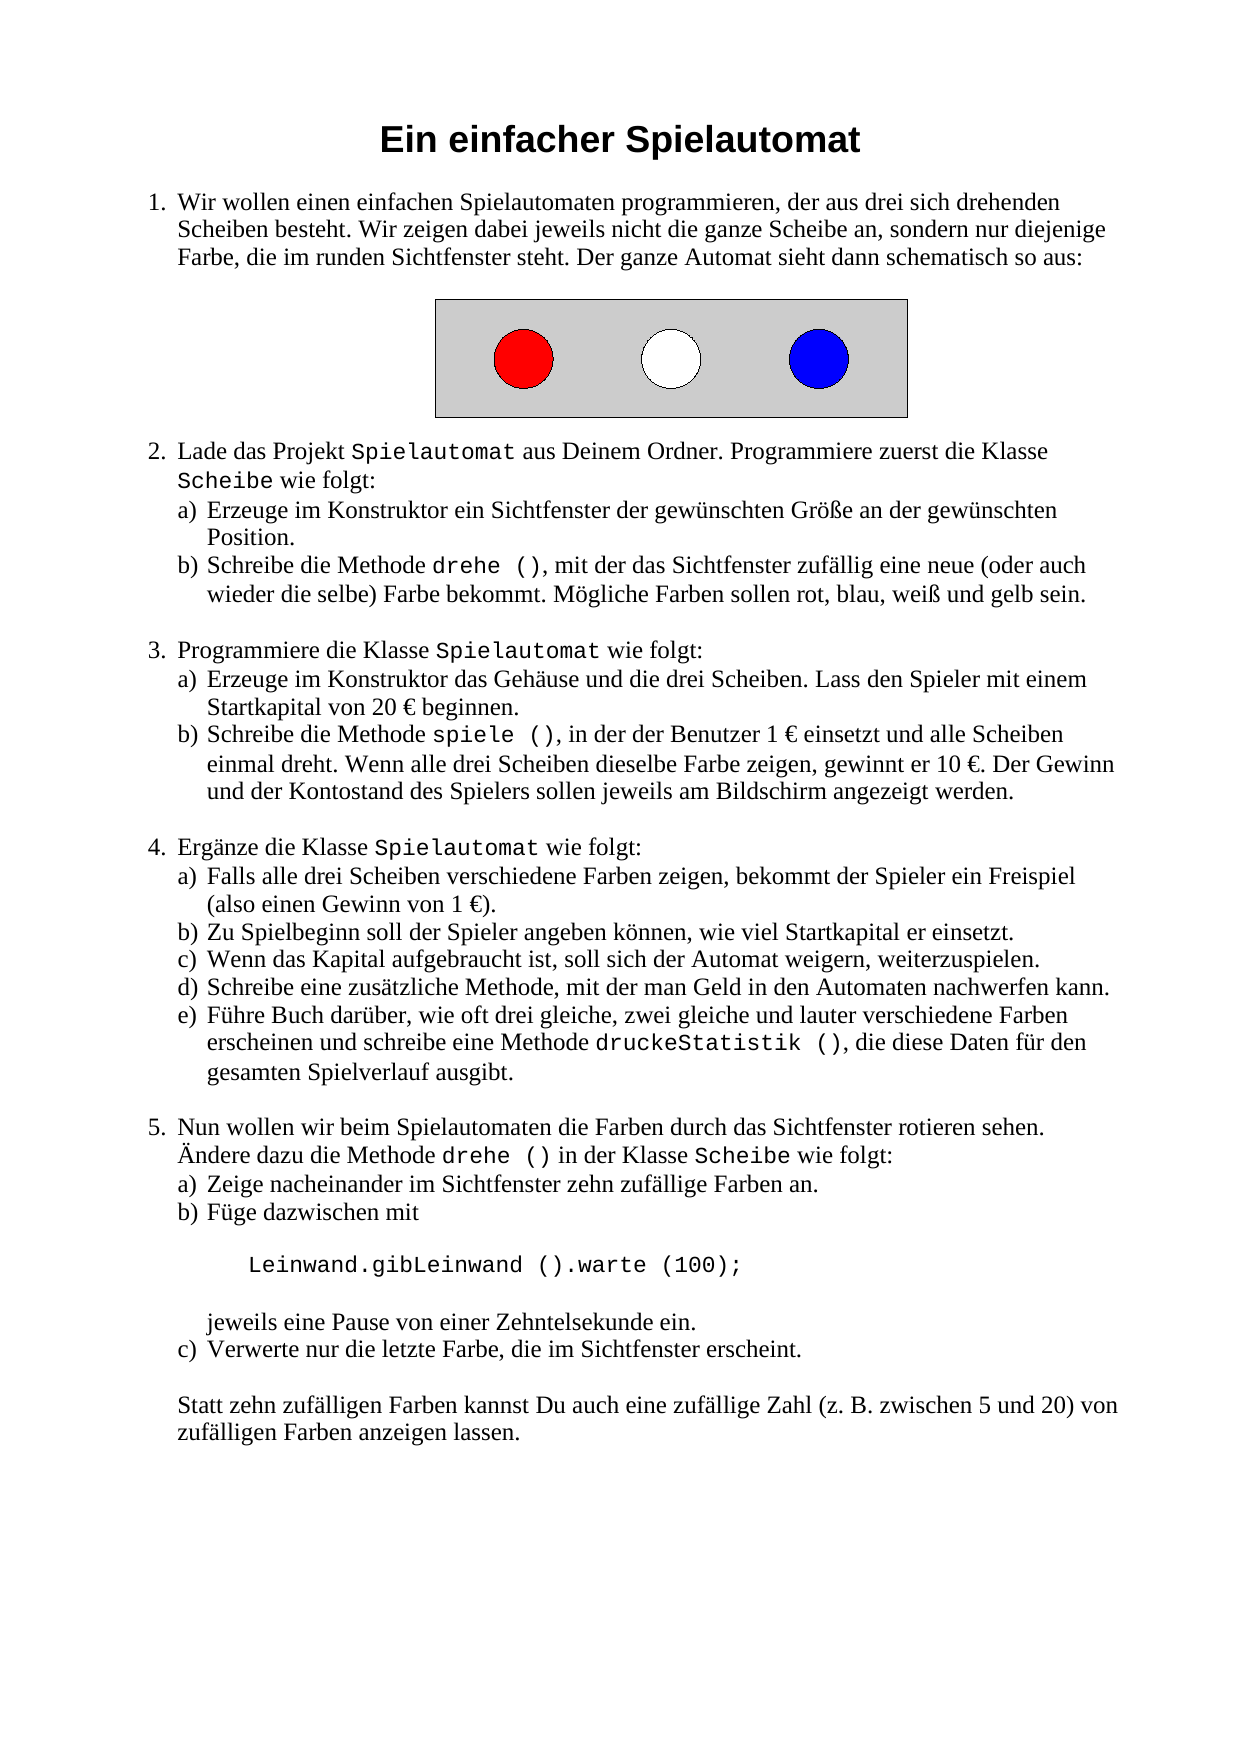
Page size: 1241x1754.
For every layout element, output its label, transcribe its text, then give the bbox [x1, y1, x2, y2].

list Erzeuge im Konstruktor das Gehäuse und die drei Scheiben. Lass den Spieler mit einem Startkapital von 20 € beginnen. [177, 665, 1122, 721]
text Ein einfacher Spielautomat [118, 118, 1122, 160]
list Nun wollen wir beim Spielautomaten die Farben durch das Sichtfenster rotieren sehen. Ändere dazu die Methode drehe () in der Klasse Scheibe wie folgt: [148, 1113, 1122, 1170]
list Lade das Projekt Spielautomat aus Deinem Ordner. Programmiere zuerst die Klasse Scheibe wie folgt: [148, 437, 1122, 496]
list Ergänze die Klasse Spielautomat wie folgt: [148, 833, 1122, 862]
list Wir wollen einen einfachen Spielautomaten programmieren, der aus drei sich drehenden Scheiben besteht. Wir zeigen dabei jeweils nicht die ganze Scheibe an, sondern nur diejenige Farbe, die im runden Sichtfenster steht. Der ganze Automat sieht dann schematisch so aus: [148, 188, 1122, 271]
list Leinwand.gibLeinwand ().warte (100); [177, 1253, 1122, 1279]
list Führe Buch darüber, wie oft drei gleiche, zwei gleiche und lauter verschiedene Farben erscheinen und schreibe eine Methode druckeStatistik (), die diese Daten für den gesamten Spielverlauf ausgibt. [177, 1001, 1122, 1085]
list Zu Spielbeginn soll der Spieler angeben können, wie viel Startkapital er einsetzt. [177, 918, 1122, 945]
list Schreibe die Methode drehe (), mit der das Sichtfenster zufällig eine neue (oder auch wieder die selbe) Farbe bekommt. Mögliche Farben sollen rot, blau, weiß und gelb sein. [177, 551, 1122, 608]
list Statt zehn zufälligen Farben kannst Du auch eine zufällige Zahl (z. B. zwischen 5 und 20) von zufälligen Farben anzeigen lassen. [148, 1391, 1122, 1446]
list Programmiere die Klasse Spielautomat wie folgt: [148, 636, 1122, 665]
list Verwerte nur die letzte Farbe, die im Sichtfenster erscheint. [177, 1335, 1122, 1363]
list jeweils eine Pause von einer Zehntelsekunde ein. [177, 1308, 1122, 1335]
list Schreibe eine zusätzliche Methode, mit der man Geld in den Automaten nachwerfen kann. [177, 973, 1122, 1001]
list Falls alle drei Scheiben verschiedene Farben zeigen, bekommt der Spieler ein Freispiel (also einen Gewinn von 1 €). [177, 862, 1122, 918]
list Schreibe die Methode spiele (), in der der Benutzer 1 € einsetzt und alle Scheiben einmal dreht. Wenn alle drei Scheiben dieselbe Farbe zeigen, gewinnt er 10 €. Der Gewinn und der Kontostand des Spielers sollen jeweils am Bildschirm angezeigt werden. [177, 721, 1122, 805]
list Füge dazwischen mit [177, 1198, 1122, 1226]
list Wenn das Kapital aufgebraucht ist, soll sich der Automat weigern, weiterzuspielen. [177, 945, 1122, 973]
list Zeige nacheinander im Sichtfenster zehn zufällige Farben an. [177, 1170, 1122, 1198]
list Erzeuge im Konstruktor ein Sichtfenster der gewünschten Größe an der gewünschten Position. [177, 496, 1122, 551]
